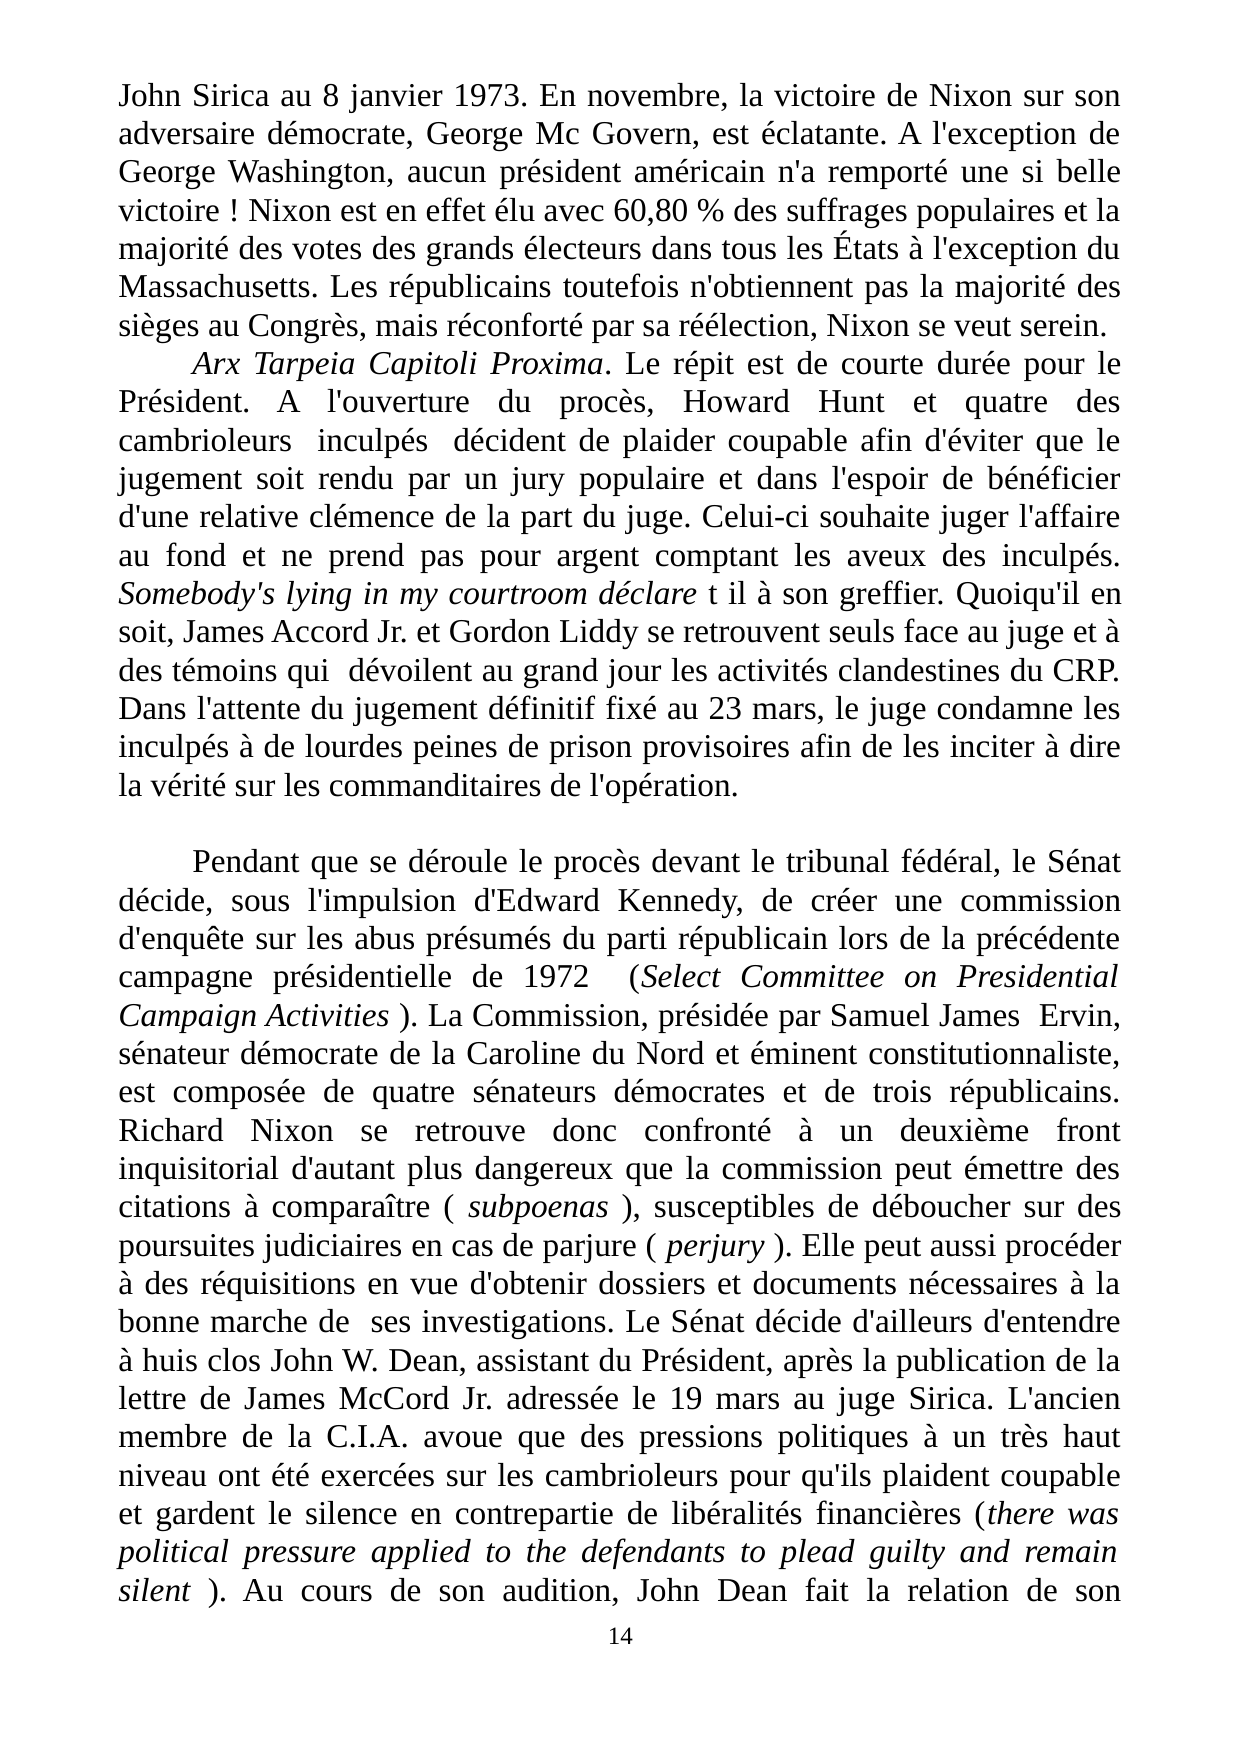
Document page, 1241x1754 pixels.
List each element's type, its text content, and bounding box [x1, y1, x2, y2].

text Pendant que se déroule le procès devant le tribunal fédéral, le Sénat décide, sous l'impulsion d'Edward Kennedy, de créer une commission d'enquête sur les abus présumés du parti républicain lors de la précédente campagne présidentielle de 1972 (Select Committee on Presidential Campaign Activities ). La Commission, présidée par Samuel James Ervin, sénateur démocrate de la Caroline du Nord et éminent constitutionnaliste, est composée de quatre sénateurs démocrates et de trois républicains. Richard Nixon se retrouve donc confronté à un deuxième front inquisitorial d'autant plus dangereux que la commission peut émettre des citations à comparaître ( subpoenas ), susceptibles de déboucher sur des poursuites judiciaires en cas de parjure ( perjury ). Elle peut aussi procéder à des réquisitions en vue d'obtenir dossiers et documents nécessaires à la bonne marche de ses investigations. Le Sénat décide d'ailleurs d'entendre à huis clos John W. Dean, assistant du Président, après la publication de la lettre de James McCord Jr. adressée le 19 mars au juge Sirica. L'ancien membre de la C.I.A. avoue que des pressions politiques à un très haut niveau ont été exercées sur les cambrioleurs pour qu'ils plaident coupable et gardent le silence en contrepartie de libéralités financières (there was political pressure applied to the defendants to plead guilty and remain silent ). Au cours de son audition, John Dean fait la relation de son [118, 842, 1122, 1608]
text John Sirica au 8 janvier 1973. En novembre, la victoire de Nixon sur son adversaire démocrate, George Mc Govern, est éclatante. A l'exception de George Washington, aucun président américain n'a remporté une si belle victoire ! Nixon est en effet élu avec 60,80 % des suffrages populaires et la majorité des votes des grands électeurs dans tous les États à l'exception du Massachusetts. Les républicains toutefois n'obtiennent pas la majorité des sièges au Congrès, mais réconforté par sa réélection, Nixon se veut serein. [118, 75, 1122, 343]
text Arx Tarpeia Capitoli Proxima. Le répit est de courte durée pour le Président. A l'ouverture du procès, Howard Hunt et quatre des cambrioleurs inculpés décident de plaider coupable afin d'éviter que le jugement soit rendu par un jury populaire et dans l'espoir de bénéficier d'une relative clémence de la part du juge. Celui-ci souhaite juger l'affaire au fond et ne prend pas pour argent comptant les aveux des inculpés. Somebody's lying in my courtroom déclare t il à son greffier. Quoiqu'il en soit, James Accord Jr. et Gordon Liddy se retrouvent seuls face au juge et à des témoins qui dévoilent au grand jour les activités clandestines du CRP. Dans l'attente du jugement définitif fixé au 23 mars, le juge condamne les inculpés à de lourdes peines de prison provisoires afin de les inciter à dire la vérité sur les commanditaires de l'opération. [118, 343, 1122, 803]
